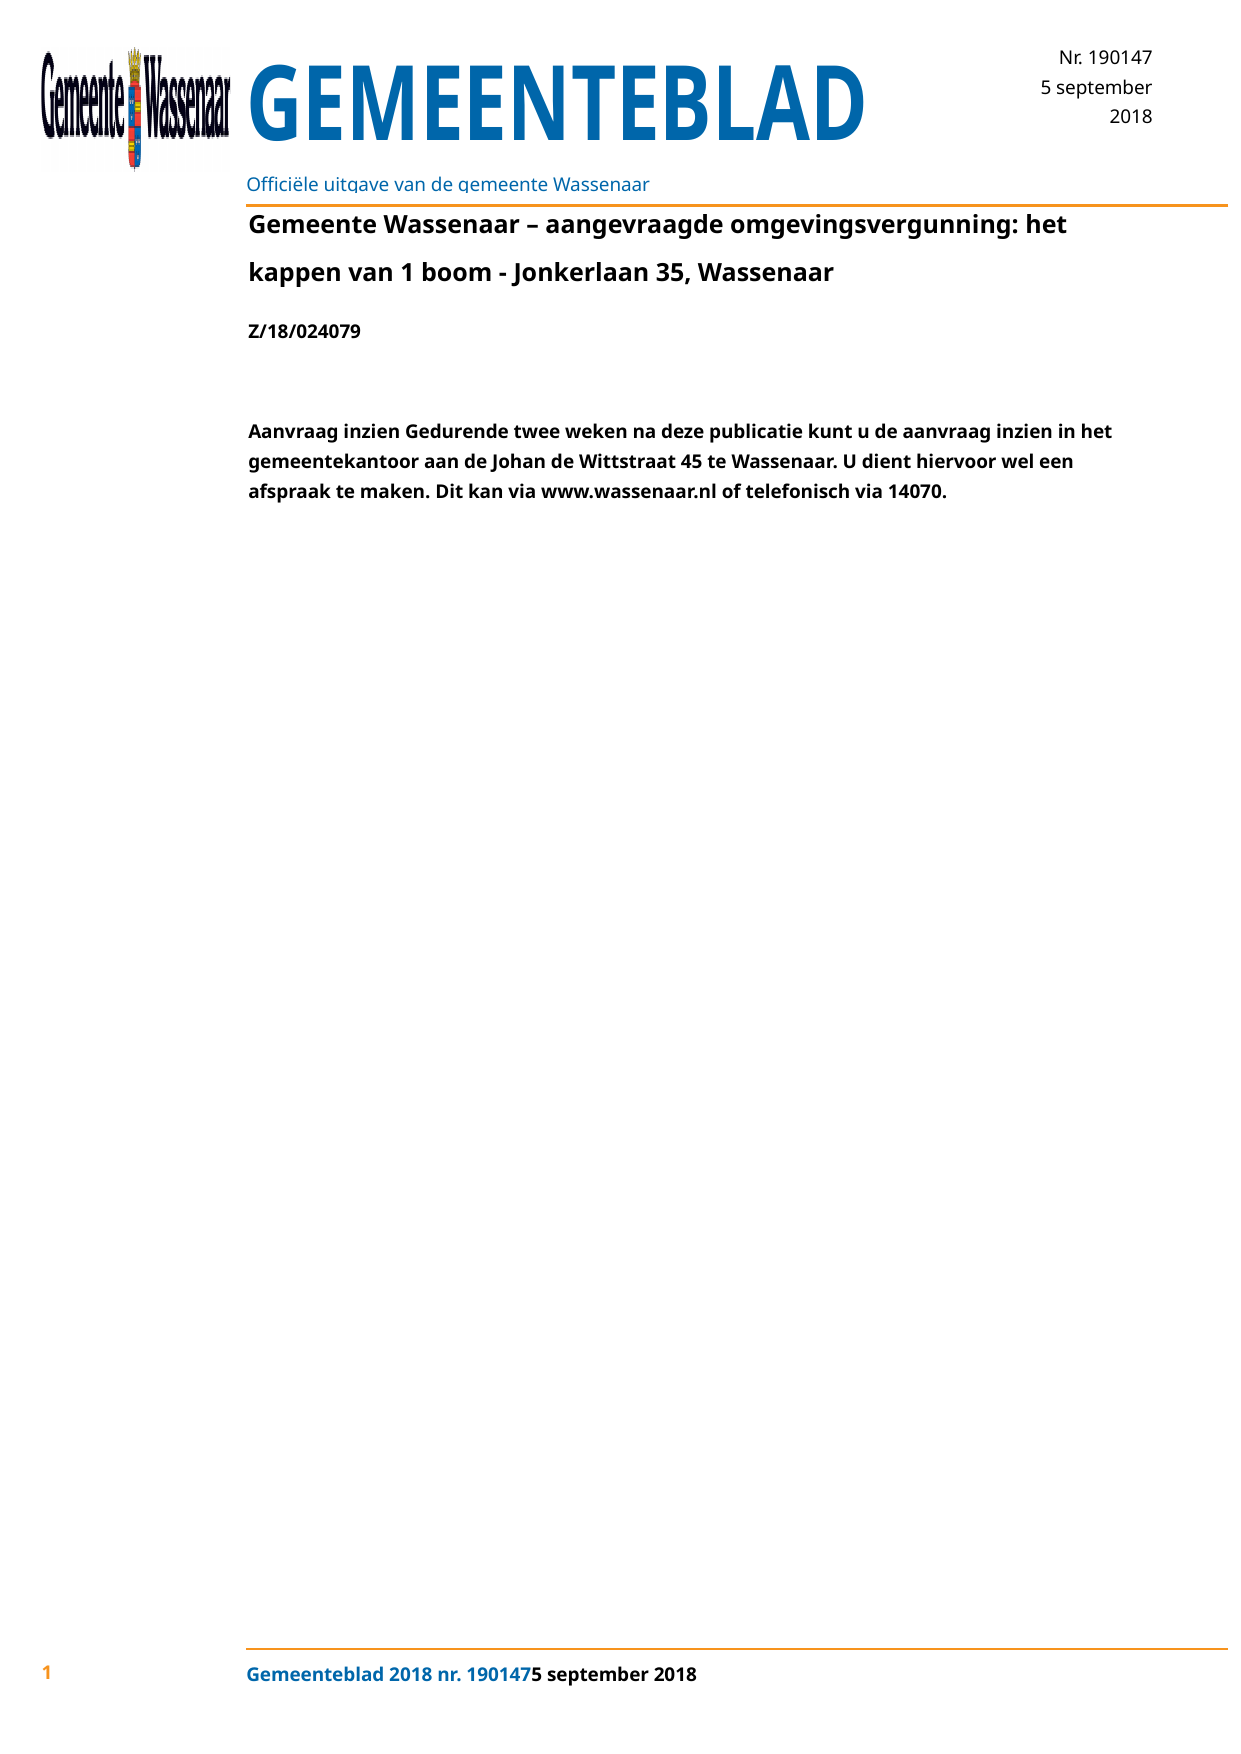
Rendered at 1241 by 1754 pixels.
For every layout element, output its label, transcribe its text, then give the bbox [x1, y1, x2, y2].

text Aanvraag inzien Gedurende twee weken na deze publicatie kunt u de aanvraag inzien in het gemeentekantoor aan de Johan de Wittstraat 45 te Wassenaar. U dient hiervoor wel een afspraak te maken. Dit kan via www.wassenaar.nl of telefonisch via 14070. [248, 419, 1152, 504]
text Z/18/024079 [248, 318, 1152, 344]
text Gemeente Wassenaar – aangevraagde omgevingsvergunning: het kappen van 1 boom - Jonkerlaan 35, Wassenaar [248, 207, 1152, 288]
picture [41, 47, 231, 172]
